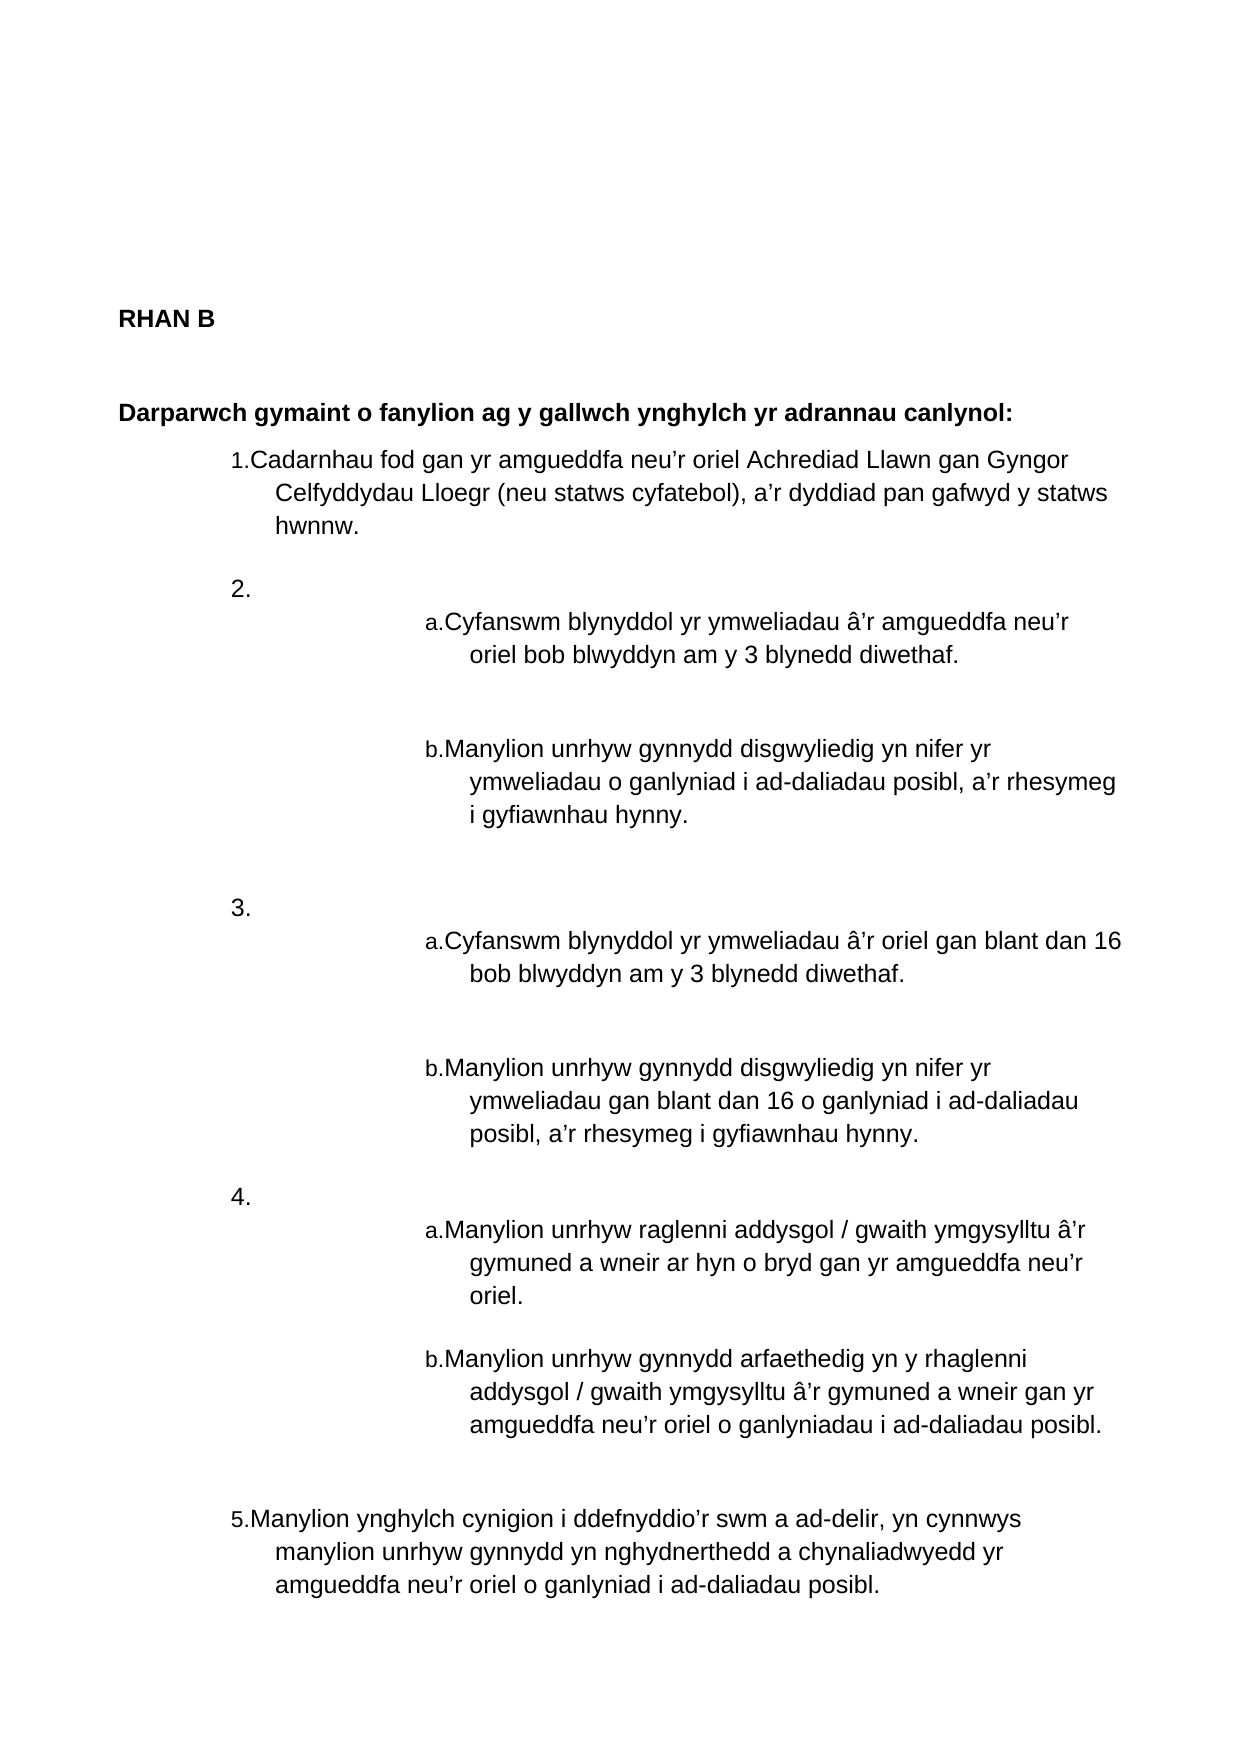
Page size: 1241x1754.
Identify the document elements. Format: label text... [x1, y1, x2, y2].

list Cyfanswm blynyddol yr ymweliadau â’r amgueddfa neu’r oriel bob blwyddyn am y 3 blynedd diwethaf. [162, 607, 1122, 669]
text RHAN B [118, 304, 1122, 332]
list Manylion unrhyw raglenni addysgol / gwaith ymgysylltu â’r gymuned a wneir ar hyn o bryd gan yr amgueddfa neu’r oriel. [162, 1215, 1122, 1310]
list Cadarnhau fod gan yr amgueddfa neu’r oriel Achrediad Llawn gan Gyngor Celfyddydau Lloegr (neu statws cyfatebol), a’r dyddiad pan gafwyd y statws hwnnw. [118, 445, 1122, 540]
text Darparwch gymaint o fanylion ag y gallwch ynghylch yr adrannau canlynol: [118, 398, 1122, 427]
list Manylion unrhyw gynnydd arfaethedig yn y rhaglenni addysgol / gwaith ymgysylltu â’r gymuned a wneir gan yr amgueddfa neu’r oriel o ganlyniadau i ad-daliadau posibl. [162, 1344, 1122, 1439]
list Cyfanswm blynyddol yr ymweliadau â’r oriel gan blant dan 16 bob blwyddyn am y 3 blynedd diwethaf. [162, 926, 1122, 988]
list Manylion ynghylch cynigion i ddefnyddio’r swm a ad-delir, yn cynnwys manylion unrhyw gynnydd yn nghydnerthedd a chynaliadwyedd yr amgueddfa neu’r oriel o ganlyniad i ad-daliadau posibl. [118, 1504, 1122, 1598]
list Manylion unrhyw gynnydd disgwyliedig yn nifer yr ymweliadau o ganlyniad i ad-daliadau posibl, a’r rhesymeg i gyfiawnhau hynny. [162, 734, 1122, 828]
list Manylion unrhyw gynnydd disgwyliedig yn nifer yr ymweliadau gan blant dan 16 o ganlyniad i ad-daliadau posibl, a’r rhesymeg i gyfiawnhau hynny. [162, 1053, 1122, 1147]
